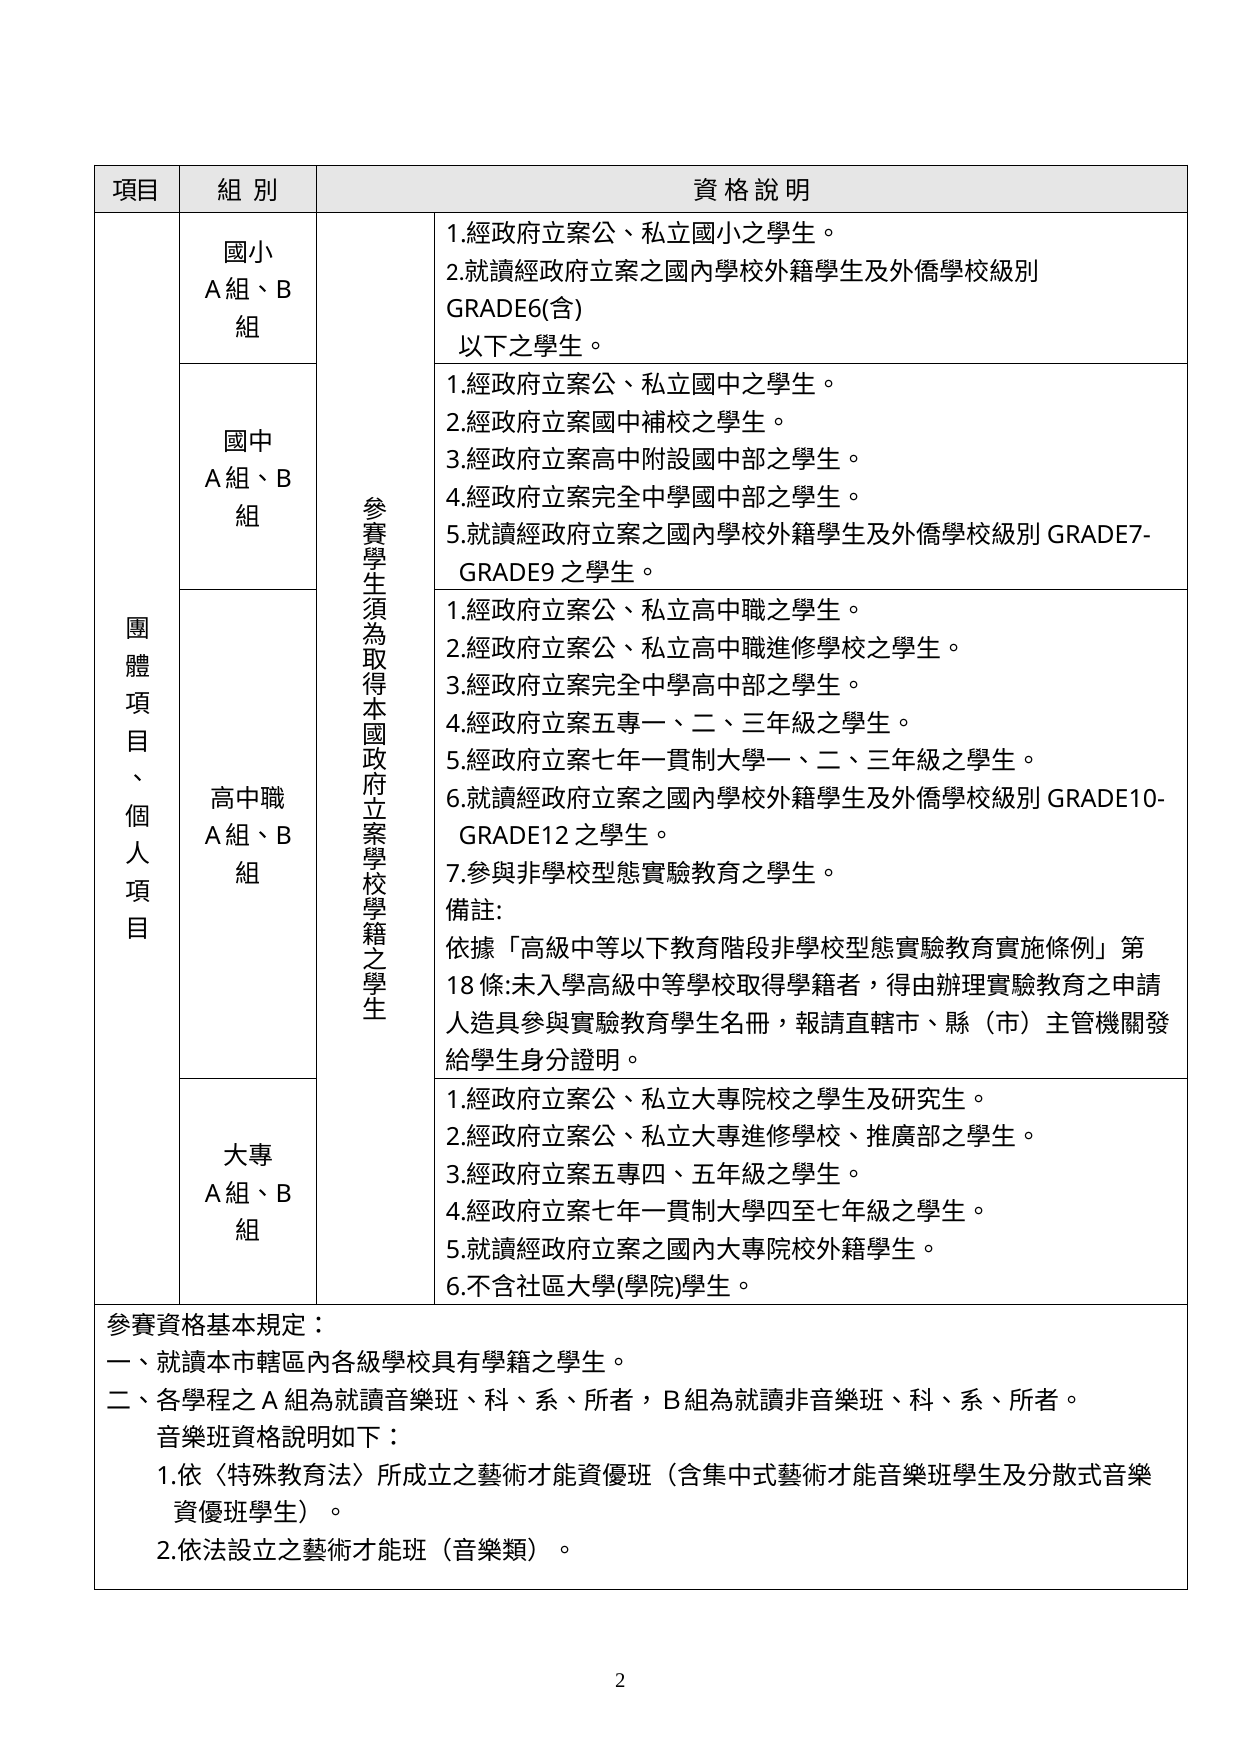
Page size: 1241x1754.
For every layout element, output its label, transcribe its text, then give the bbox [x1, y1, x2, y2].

table_cell 參賽資格基本規定： 一、就讀本市轄區內各級學校具有學籍之學生。 二、各學程之 A 組為就讀音樂班、科、系、所者，Ｂ組為就讀非音樂班、科、系、所者。 音樂班資格說明如下： 1.依〈特殊教育法〉所成立之藝術才能資優班（含集中式藝術才能音樂班學生及分散式音樂資優班學生）。 2.依法設立之藝術才能班（音樂類）。 [95, 1305, 1187, 1588]
table_cell 參賽學生須為取得本國政府立案學校學籍之學生 [317, 213, 434, 1304]
table_cell 大專 A組、B組 [180, 1079, 316, 1304]
table_cell 國中 A組、B組 [180, 364, 316, 589]
table_cell 高中職 A組、B組 [180, 590, 316, 1078]
table_cell 1.經政府立案公、私立大專院校之學生及研究生。 2.經政府立案公、私立大專進修學校、推廣部之學生。 3.經政府立案五專四、五年級之學生。 4.經政府立案七年一貫制大學四至七年級之學生。 5.就讀經政府立案之國內大專院校外籍學生。 6.不含社區大學(學院)學生。 [435, 1079, 1187, 1304]
table_header 組 別 [180, 166, 316, 212]
table_cell 1.經政府立案公、私立國中之學生。 2.經政府立案國中補校之學生。 3.經政府立案高中附設國中部之學生。 4.經政府立案完全中學國中部之學生。 5.就讀經政府立案之國內學校外籍學生及外僑學校級別GRADE7- GRADE9之學生。 [435, 364, 1187, 589]
table_cell 1.經政府立案公、私立國小之學生。 2.就讀經政府立案之國內學校外籍學生及外僑學校級別GRADE6(含) 以下之學生。 [435, 213, 1187, 363]
table_header 資 格 說 明 [317, 166, 1187, 212]
table_cell 1.經政府立案公、私立高中職之學生。 2.經政府立案公、私立高中職進修學校之學生。 3.經政府立案完全中學高中部之學生。 4.經政府立案五專一、二、三年級之學生。 5.經政府立案七年一貫制大學一、二、三年級之學生。 6.就讀經政府立案之國內學校外籍學生及外僑學校級別GRADE10- GRADE12之學生。 7.參與非學校型態實驗教育之學生。 備註: 依據「高級中等以下教育階段非學校型態實驗教育實施條例」第18條:未入學高級中等學校取得學籍者，得由辦理實驗教育之申請人造具參與實驗教育學生名冊，報請直轄市、縣（市）主管機關發給學生身分證明。 [435, 590, 1187, 1078]
table_cell 國小 A組、B組 [180, 213, 316, 363]
table_cell 團 體 項 目 、 個 人 項 目 [95, 213, 179, 1304]
table_header 項目 [95, 166, 179, 212]
